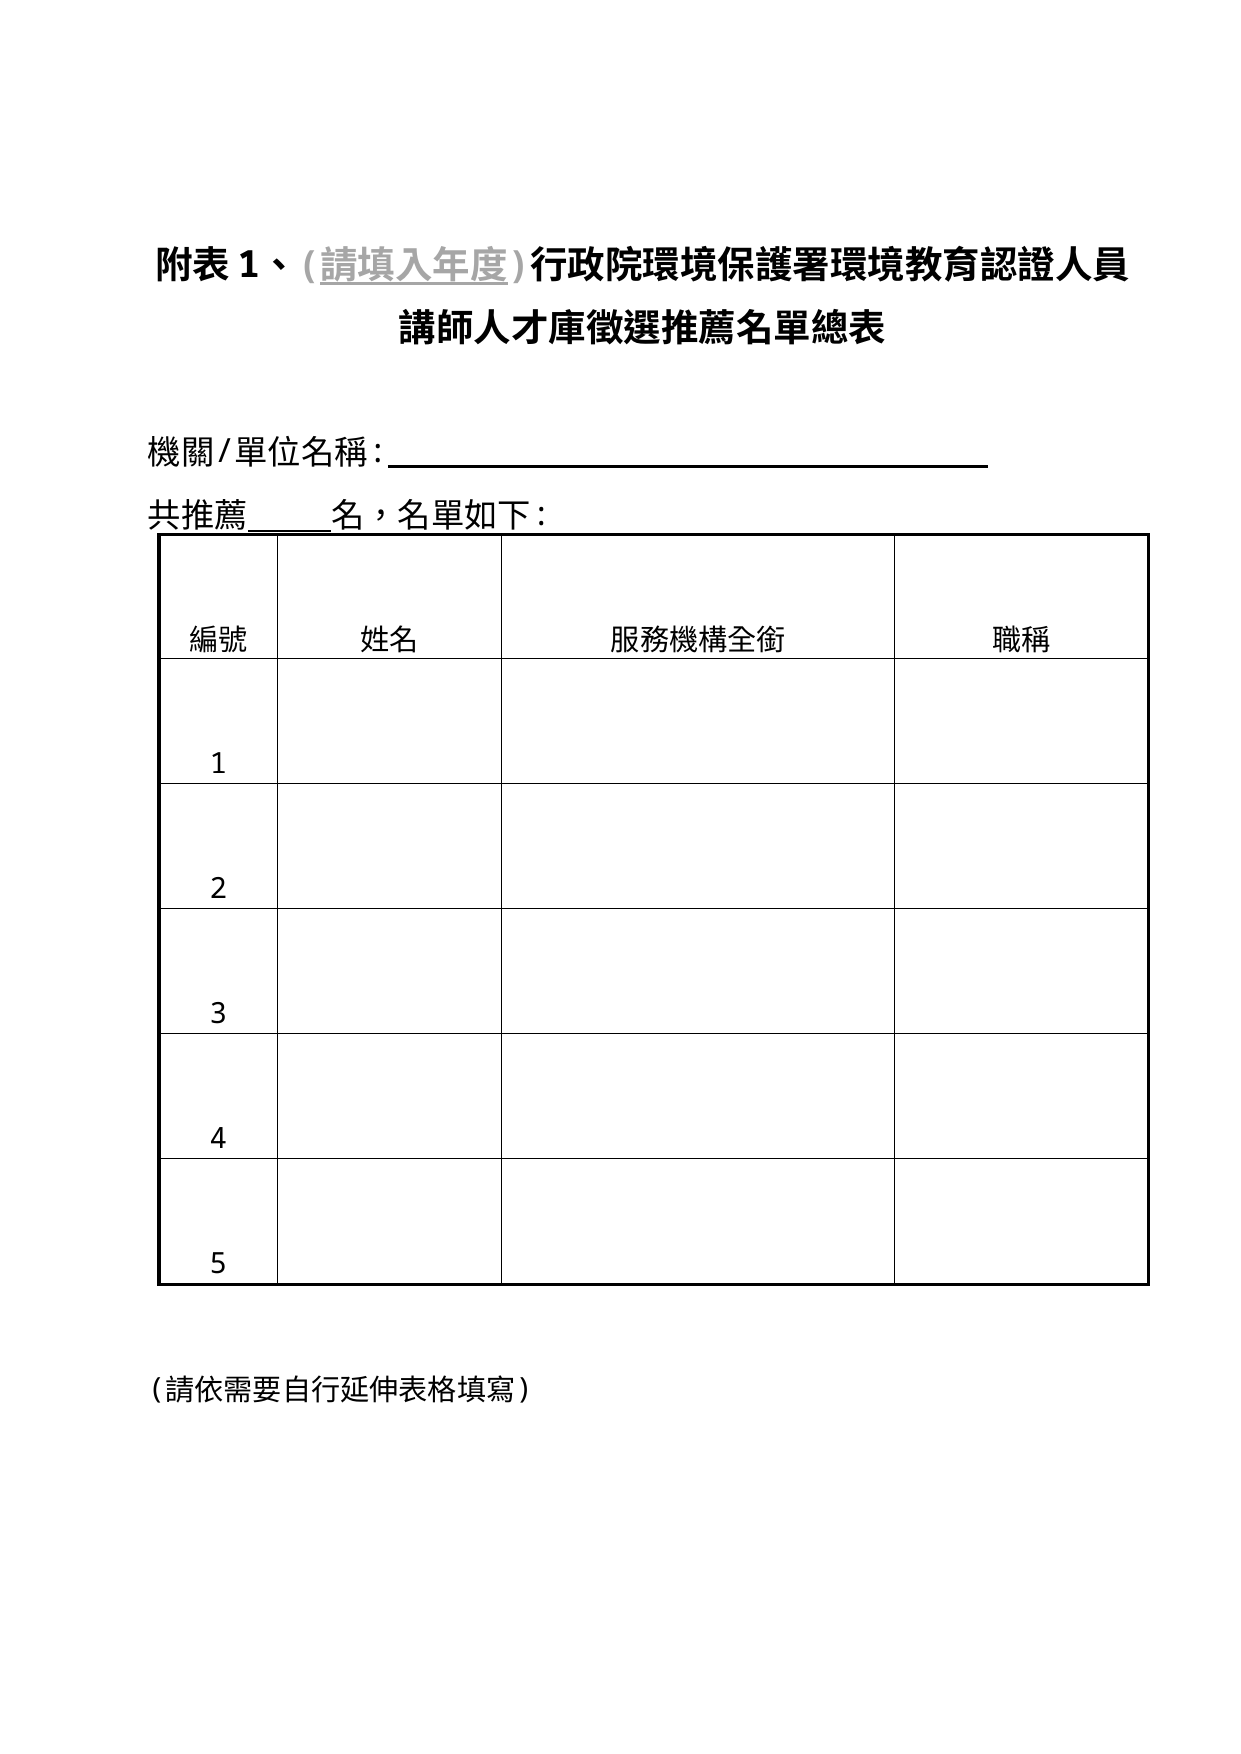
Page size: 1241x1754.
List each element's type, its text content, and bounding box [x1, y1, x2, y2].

text 附表1、(請填入年度)行政院環境保護署環境教育認證人員 講師人才庫徵選推薦名單總表 [148, 221, 1137, 346]
table_cell [278, 1034, 501, 1158]
table_cell 4 [161, 1034, 277, 1158]
table_cell [895, 1034, 1147, 1158]
text (請依需要自行延伸表格填寫) [148, 1346, 1092, 1408]
text 共推薦 名，名單如下: [148, 471, 1092, 533]
table_cell 1 [161, 659, 277, 783]
table_cell [278, 1159, 501, 1283]
table_cell [895, 1159, 1147, 1283]
table_cell 5 [161, 1159, 277, 1283]
table_header 服務機構全銜 [502, 536, 894, 658]
table_cell [895, 784, 1147, 908]
table_cell [502, 784, 894, 908]
table_cell [502, 909, 894, 1033]
table_cell [502, 1034, 894, 1158]
table_header 職稱 [895, 536, 1147, 658]
table_cell [502, 659, 894, 783]
table_cell [895, 909, 1147, 1033]
table_cell 2 [161, 784, 277, 908]
table_cell [278, 784, 501, 908]
table_header 編號 [161, 536, 277, 658]
text 機關/單位名稱: [148, 408, 1092, 471]
table_cell [278, 659, 501, 783]
table_cell 3 [161, 909, 277, 1033]
table_cell [278, 909, 501, 1033]
table_cell [502, 1159, 894, 1283]
table_header 姓名 [278, 536, 501, 658]
table_cell [895, 659, 1147, 783]
